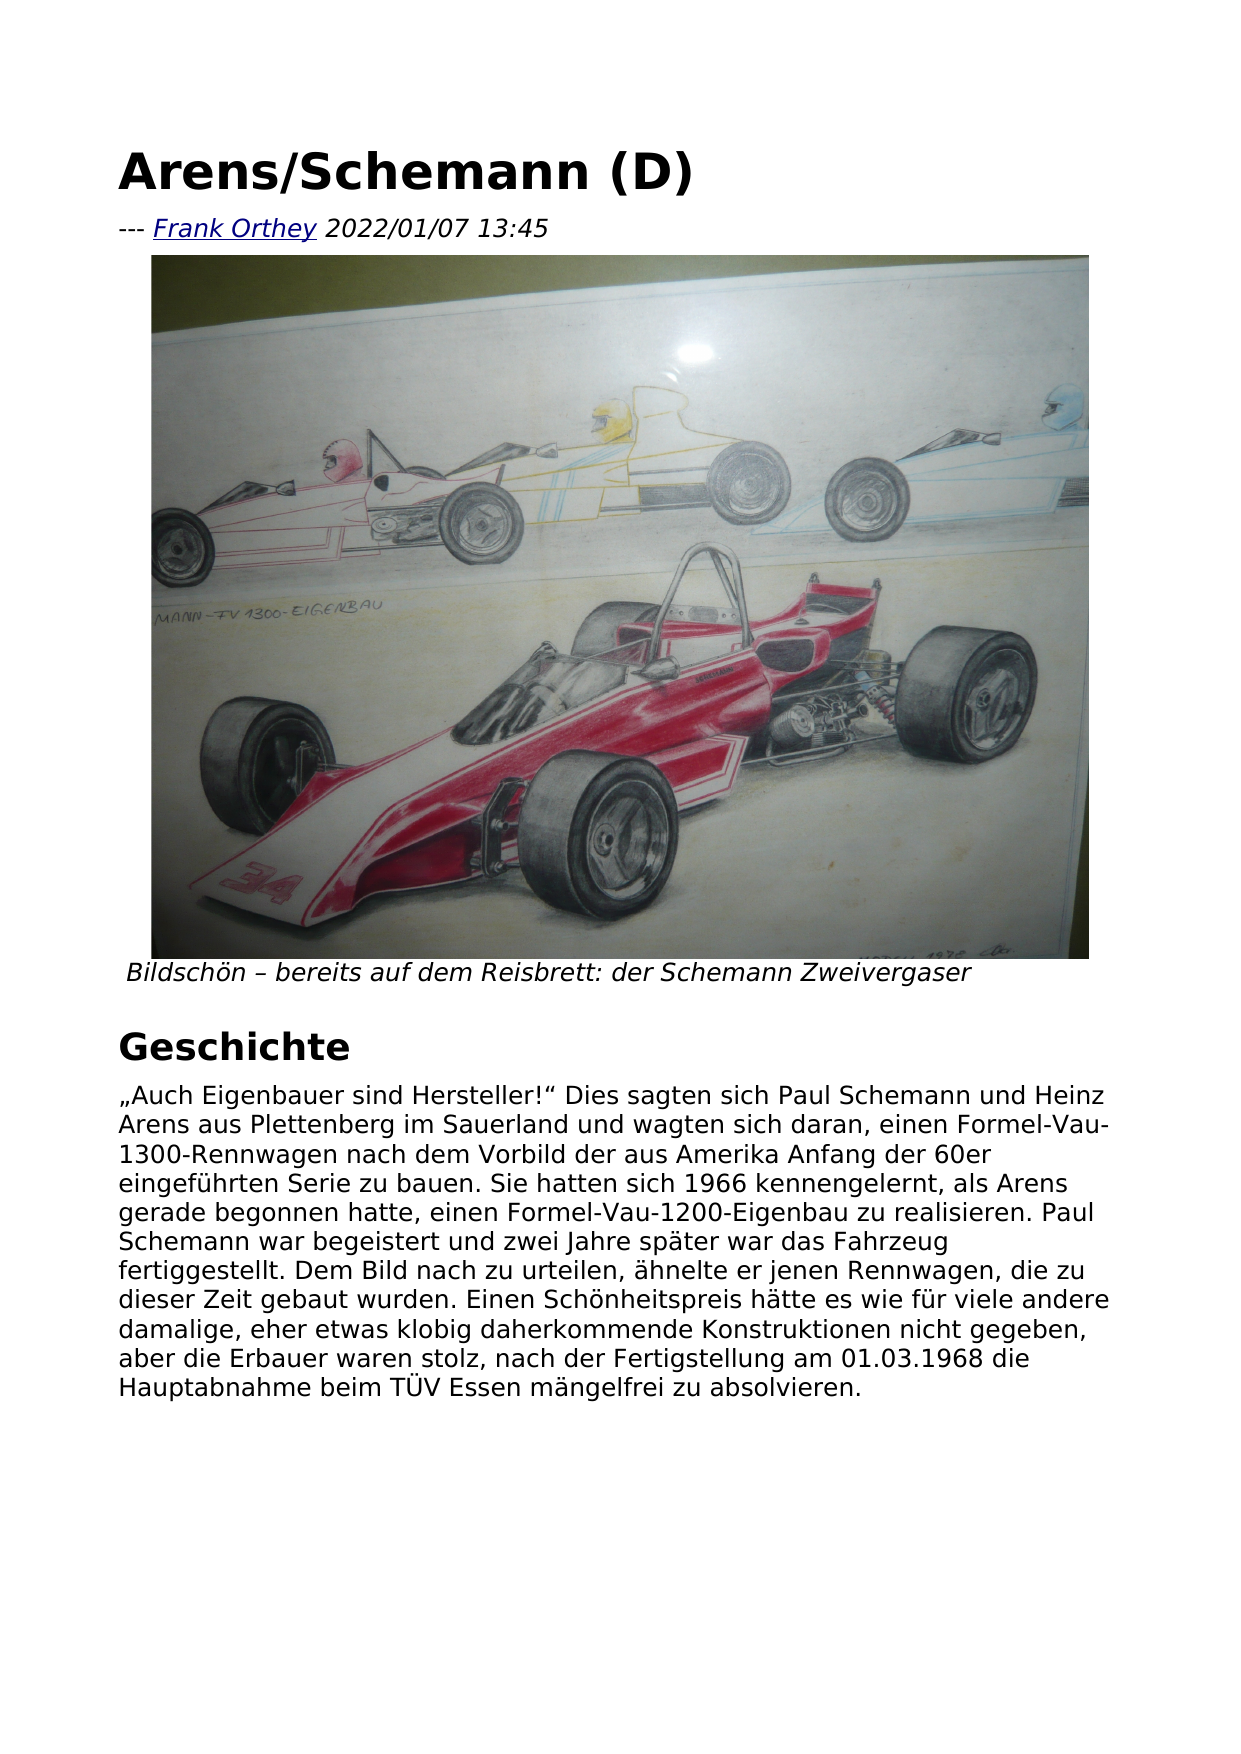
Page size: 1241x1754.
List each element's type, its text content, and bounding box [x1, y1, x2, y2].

subtitle Arens/Schemann (D) [118, 143, 1122, 201]
picture [151, 255, 1089, 959]
subtitle Geschichte [118, 1025, 1122, 1069]
text --- Frank Orthey 2022/01/07 13:45 [118, 214, 1122, 243]
text „Auch Eigenbauer sind Hersteller!“ Dies sagten sich Paul Schemann und Heinz Arens aus Plettenberg im Sauerland und wagten sich daran, einen Formel-Vau-1300-Rennwagen nach dem Vorbild der aus Amerika Anfang der 60er eingeführten Serie zu bauen. Sie hatten sich 1966 kennengelernt, als Arens gerade begonnen hatte, einen Formel-Vau-1200-Eigenbau zu realisieren. Paul Schemann war begeistert und zwei Jahre später war das Fahrzeug fertiggestellt. Dem Bild nach zu urteilen, ähnelte er jenen Rennwagen, die zu dieser Zeit gebaut wurden. Einen Schönheitspreis hätte es wie für viele andere damalige, eher etwas klobig daherkommende Konstruktionen nicht gegeben, aber die Erbauer waren stolz, nach der Fertigstellung am 01.03.1968 die Hauptabnahme beim TÜV Essen mängelfrei zu absolvieren. [118, 1081, 1122, 1402]
text Bildschön – bereits auf dem Reisbrett: der Schemann Zweivergaser [118, 256, 1122, 988]
